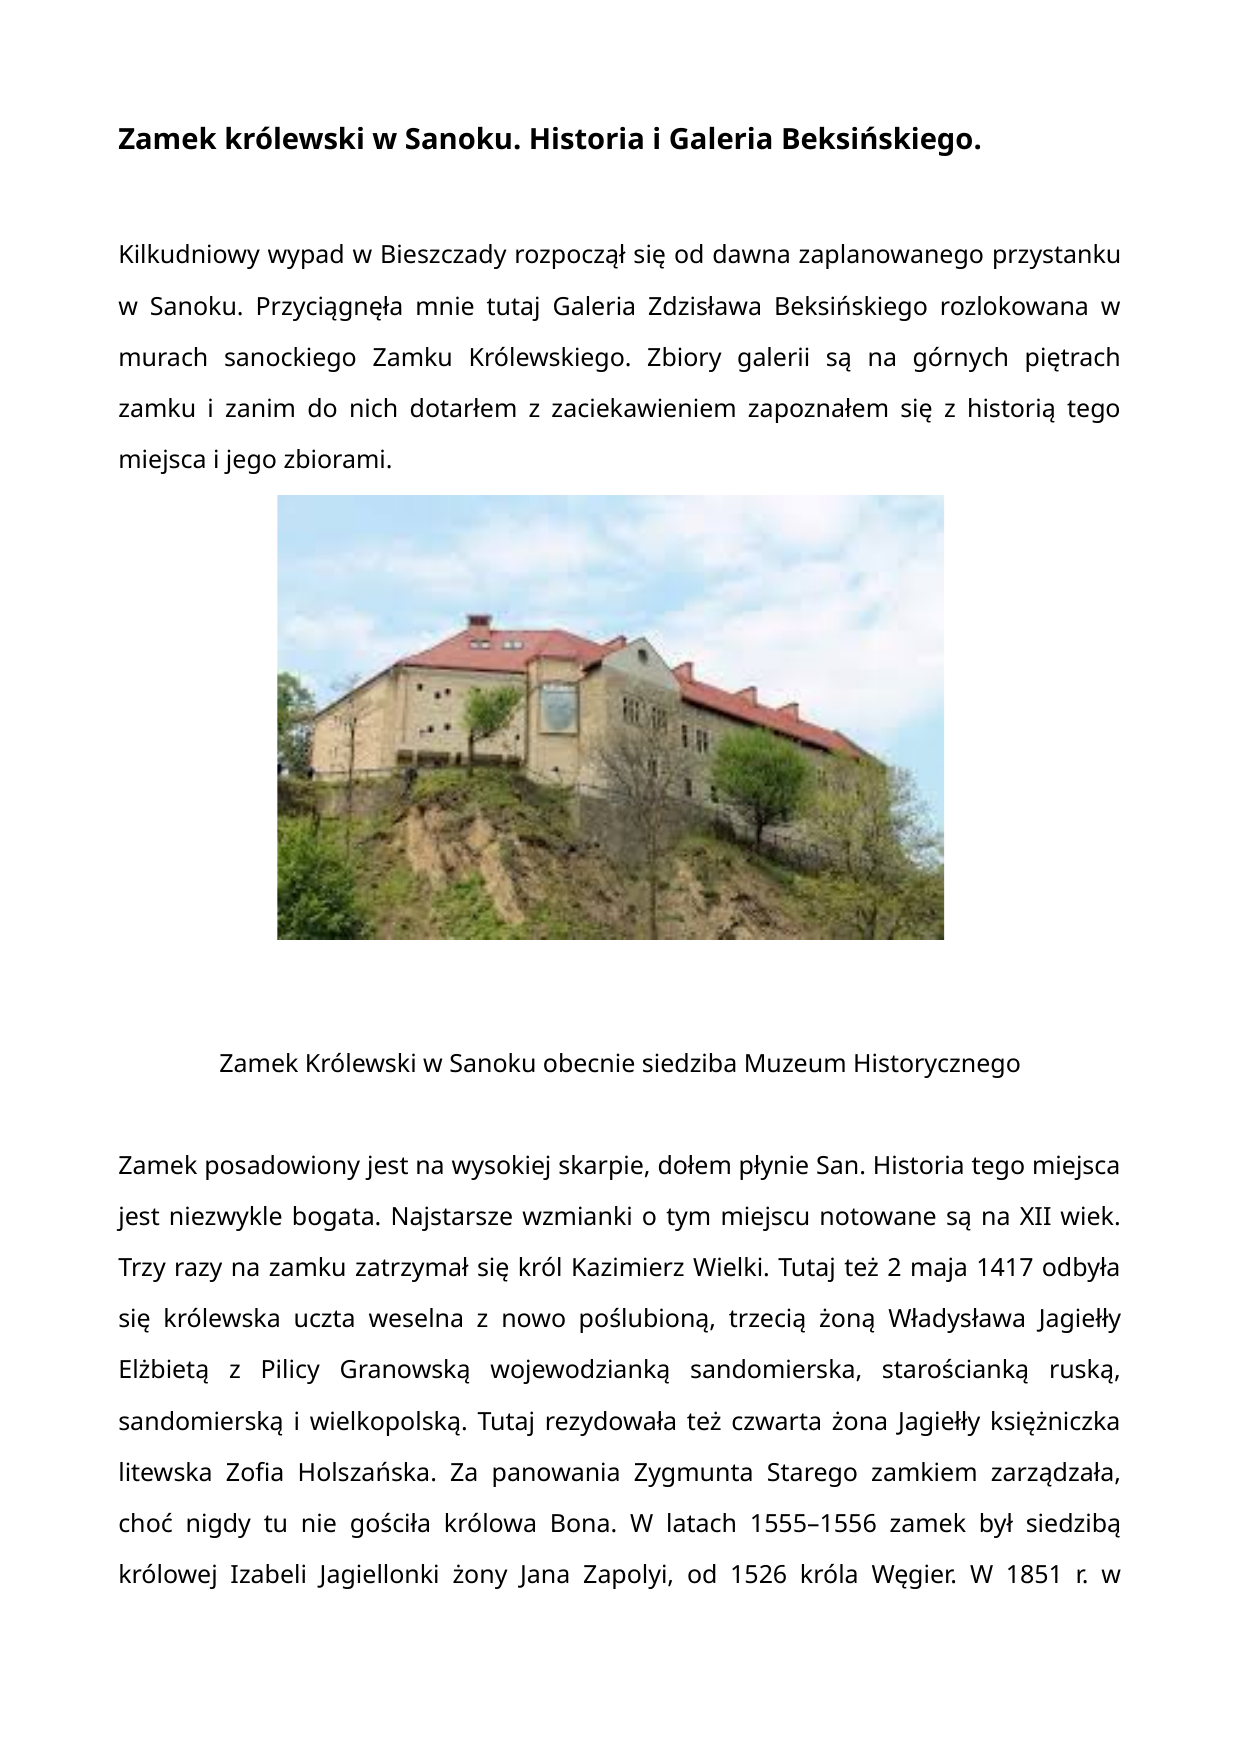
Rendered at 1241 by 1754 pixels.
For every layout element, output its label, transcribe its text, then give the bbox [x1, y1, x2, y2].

text Kilkudniowy wypad w Bieszczady rozpoczął się od dawna zaplanowanego przystanku w Sanoku. Przyciągnęła mnie tutaj Galeria Zdzisława Beksińskiego rozlokowana w murach sanockiego Zamku Królewskiego. Zbiory galerii są na górnych piętrach zamku i zanim do nich dotarłem z zaciekawieniem zapoznałem się z historią tego miejsca i jego zbiorami. [118, 237, 1122, 475]
text Zamek posadowiony jest na wysokiej skarpie, dołem płynie San. Historia tego miejsca jest niezwykle bogata. Najstarsze wzmianki o tym miejscu notowane są na XII wiek. Trzy razy na zamku zatrzymał się król Kazimierz Wielki. Tutaj też 2 maja 1417 odbyła się królewska uczta weselna z nowo poślubioną, trzecią żoną Władysława Jagiełły Elżbietą z Pilicy Granowską wojewodzianką sandomierska, starościanką ruską, sandomierską i wielkopolską. Tutaj rezydowała też czwarta żona Jagiełły księżniczka litewska Zofia Holszańska. Za panowania Zygmunta Starego zamkiem zarządzała, choć nigdy tu nie gościła królowa Bona. W latach 1555–1556 zamek był siedzibą królowej Izabeli Jagiellonki żony Jana Zapolyi, od 1526 króla Węgier. W 1851 r. w [118, 1148, 1122, 1590]
text Zamek królewski w Sanoku. Historia i Galeria Beksińskiego. [118, 118, 1122, 158]
text Zamek Królewski w Sanoku obecnie siedziba Muzeum Historycznego [118, 1046, 1122, 1080]
